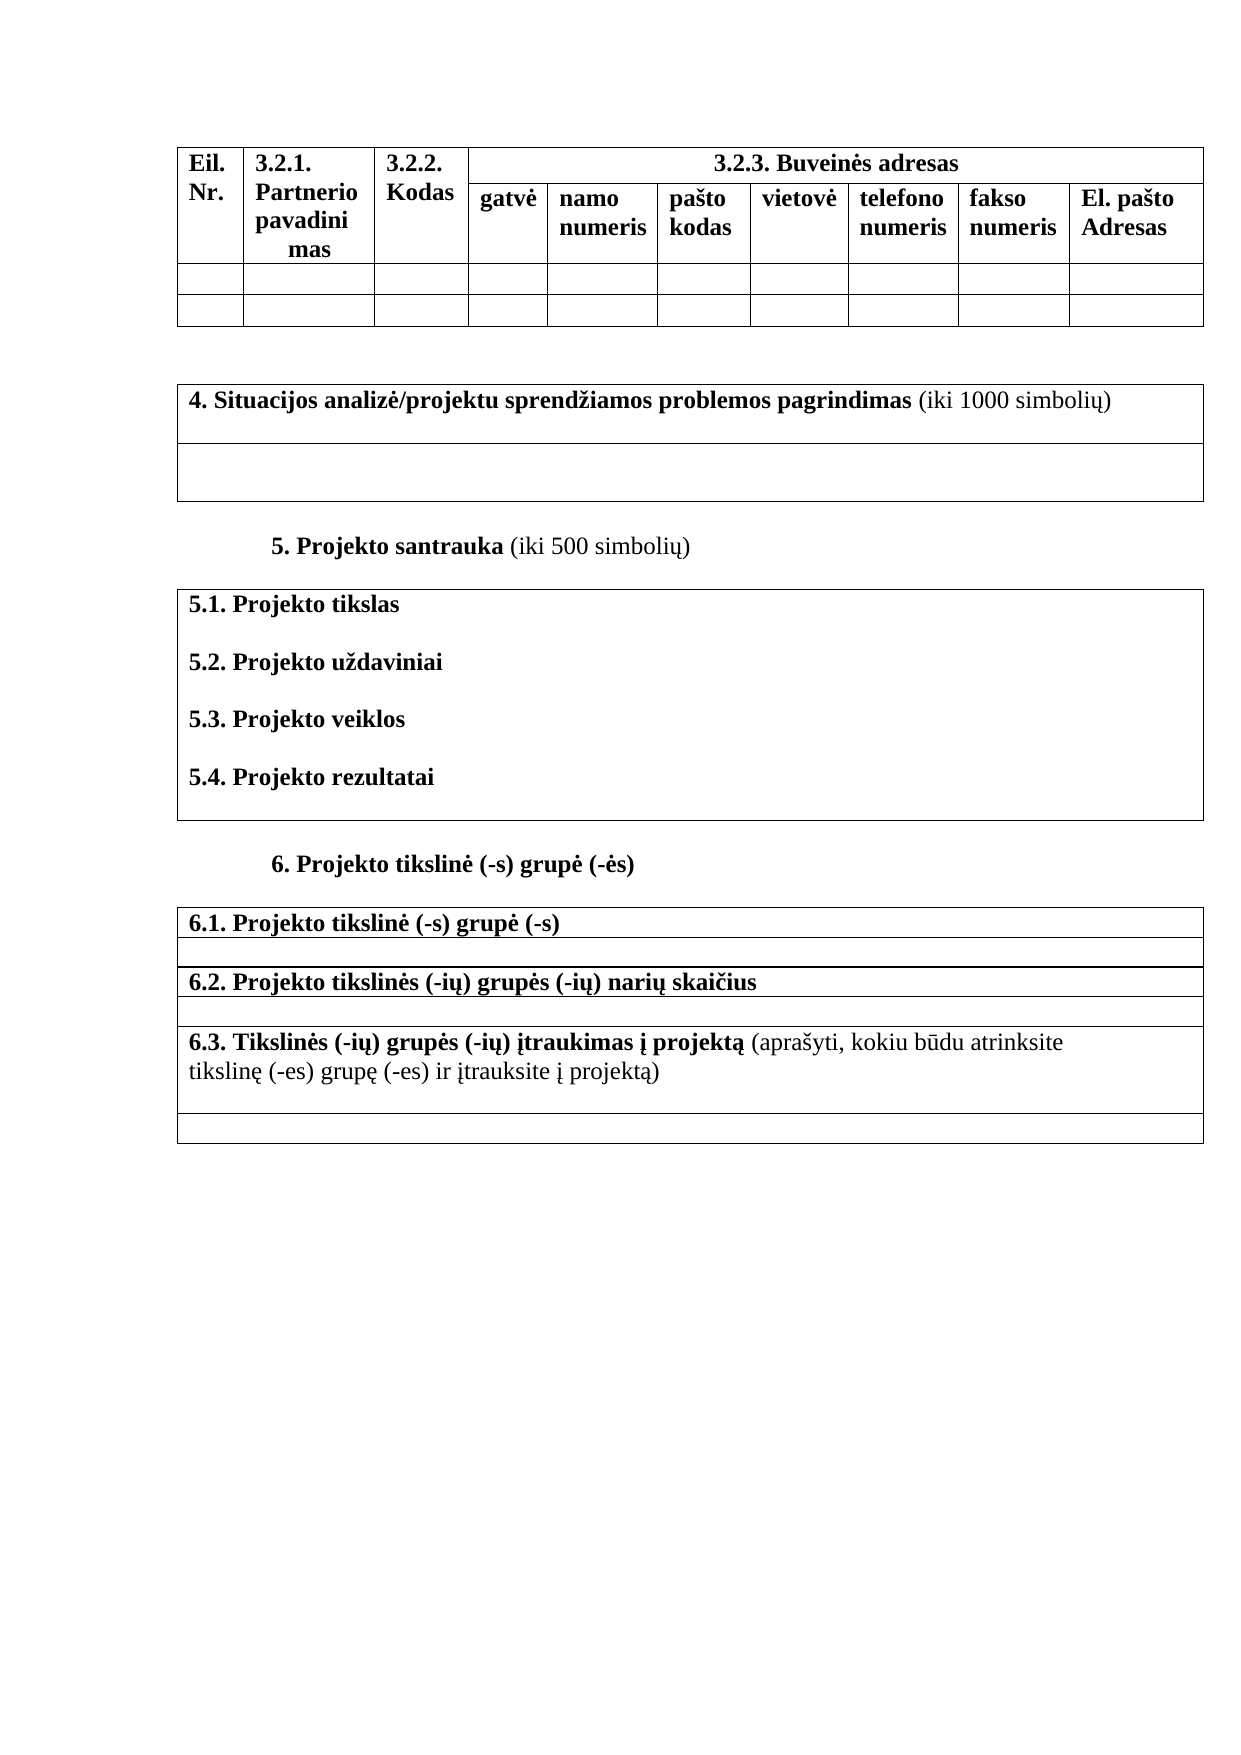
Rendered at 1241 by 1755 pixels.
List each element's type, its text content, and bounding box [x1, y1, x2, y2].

table_cell [375, 295, 468, 326]
table_header 4. Situacijos analizė/projektu sprendžiamos problemos pagrindimas (iki 1000 simbolių) [178, 385, 1203, 443]
table_cell El. pašto Adresas [1070, 184, 1203, 263]
table_cell fakso numeris [959, 184, 1069, 263]
table_cell [1070, 295, 1203, 326]
table_cell vietovė [751, 184, 848, 263]
table_cell [751, 264, 848, 294]
table_cell [469, 264, 547, 294]
table_cell 6.3. Tikslinės (-ių) grupės (-ių) įtraukimas į projektą (aprašyti, kokiu būdu atrinksite tikslinę (-es) grupę (-es) ir įtrauksite į projektą) [178, 1027, 1203, 1113]
table_header 3.2.3. Buveinės adresas [469, 148, 1203, 182]
table_cell [244, 295, 374, 326]
table_cell [959, 295, 1069, 326]
table_cell [548, 264, 657, 294]
table_header 3.2.1. Partnerio pavadini mas [244, 148, 374, 263]
table_cell [1070, 264, 1203, 294]
table_cell telefono numeris [849, 184, 958, 263]
table_cell [548, 295, 657, 326]
table_cell [959, 264, 1069, 294]
text 5. Projekto santrauka (iki 500 simbolių) [271, 531, 1181, 560]
table_cell [469, 295, 547, 326]
table_cell [178, 1114, 1203, 1143]
table_cell gatvė [469, 184, 547, 263]
table_cell [658, 295, 750, 326]
table_header 6.1. Projekto tikslinė (-s) grupė (-s) [178, 908, 1203, 937]
table_header 5.1. Projekto tikslas 5.2. Projekto uždaviniai 5.3. Projekto veiklos 5.4. Projekto rezultatai [178, 590, 1203, 819]
table_cell 6.2. Projekto tikslinės (-ių) grupės (-ių) narių skaičius [178, 968, 1203, 996]
table_cell namo numeris [548, 184, 657, 263]
table_cell [849, 295, 958, 326]
table_cell [178, 295, 243, 326]
table_header Eil. Nr. [178, 148, 243, 263]
table_cell [178, 444, 1203, 501]
table_cell [178, 264, 243, 294]
table_cell [244, 264, 374, 294]
table_cell [375, 264, 468, 294]
table_header 3.2.2. Kodas [375, 148, 468, 263]
table_cell [178, 938, 1203, 966]
table_cell [658, 264, 750, 294]
text 6. Projekto tikslinė (-s) grupė (-ės) [271, 849, 1181, 878]
table_cell pašto kodas [658, 184, 750, 263]
table_cell [751, 295, 848, 326]
table_cell [849, 264, 958, 294]
table_cell [178, 997, 1203, 1026]
